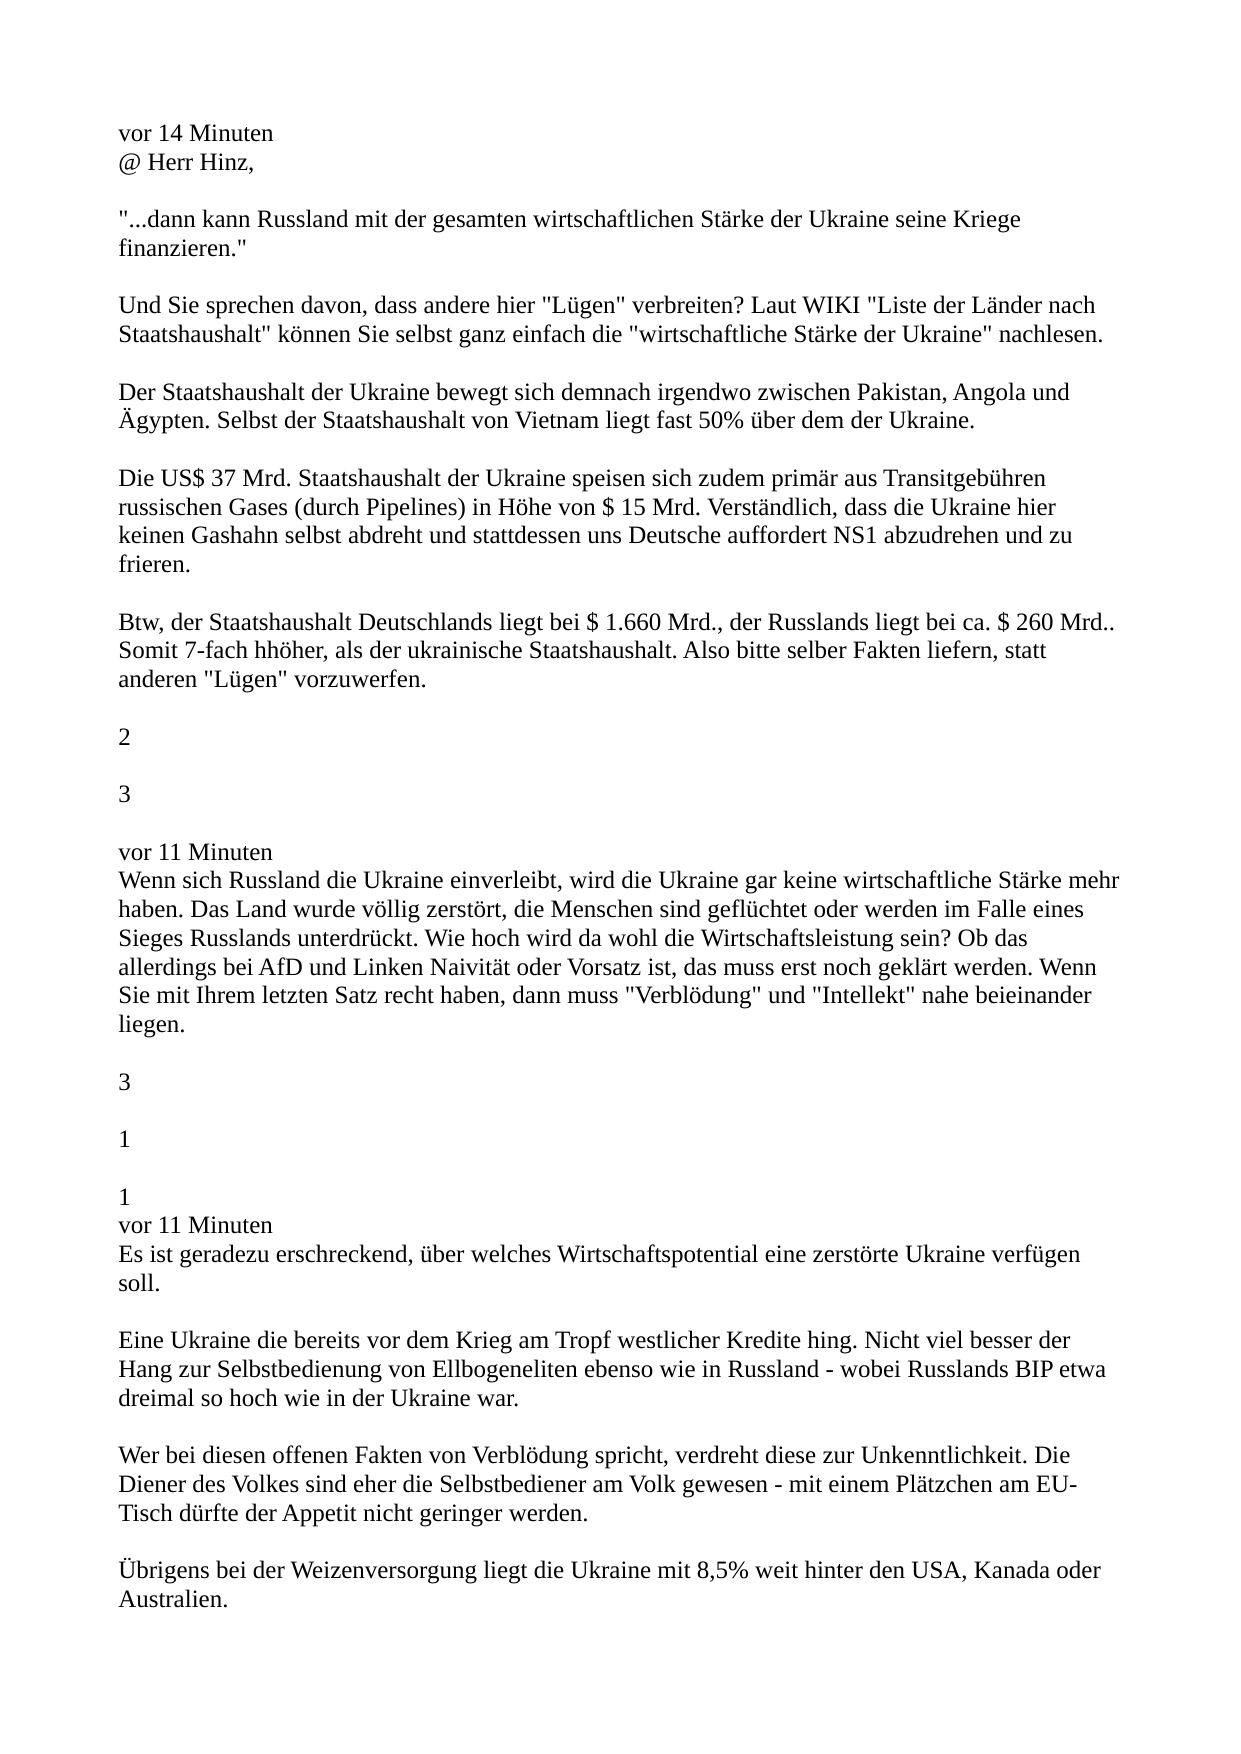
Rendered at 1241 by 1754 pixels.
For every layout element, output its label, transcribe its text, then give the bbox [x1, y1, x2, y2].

text Übrigens bei der Weizenversorgung liegt die Ukraine mit 8,5% weit hinter den USA, Kanada oder Australien. [118, 1556, 1122, 1613]
text 2 [118, 722, 1122, 751]
text "...dann kann Russland mit der gesamten wirtschaftlichen Stärke der Ukraine seine Kriege finanzieren." [118, 204, 1122, 262]
text Und Sie sprechen davon, dass andere hier "Lügen" verbreiten? Laut WIKI "Liste der Länder nach Staatshaushalt" können Sie selbst ganz einfach die "wirtschaftliche Stärke der Ukraine" nachlesen. [118, 291, 1122, 348]
text Der Staatshaushalt der Ukraine bewegt sich demnach irgendwo zwischen Pakistan, Angola und Ägypten. Selbst der Staatshaushalt von Vietnam liegt fast 50% über dem der Ukraine. [118, 377, 1122, 434]
text vor 11 Minuten [118, 837, 1122, 866]
text 1 [118, 1124, 1122, 1153]
text vor 11 Minuten [118, 1211, 1122, 1239]
text Die US$ 37 Mrd. Staatshaushalt der Ukraine speisen sich zudem primär aus Transitgebühren russischen Gases (durch Pipelines) in Höhe von $ 15 Mrd. Verständlich, dass die Ukraine hier keinen Gashahn selbst abdreht und stattdessen uns Deutsche auffordert NS1 abzudrehen und zu frieren. [118, 463, 1122, 578]
text vor 14 Minuten [118, 118, 1122, 147]
text Btw, der Staatshaushalt Deutschlands liegt bei $ 1.660 Mrd., der Russlands liegt bei ca. $ 260 Mrd.. Somit 7-fach hhöher, als der ukrainische Staatshaushalt. Also bitte selber Fakten liefern, statt anderen "Lügen" vorzuwerfen. [118, 607, 1122, 693]
text Eine Ukraine die bereits vor dem Krieg am Tropf westlicher Kredite hing. Nicht viel besser der Hang zur Selbstbedienung von Ellbogeneliten ebenso wie in Russland - wobei Russlands BIP etwa dreimal so hoch wie in der Ukraine war. [118, 1326, 1122, 1412]
text Es ist geradezu erschreckend, über welches Wirtschaftspotential eine zerstörte Ukraine verfügen soll. [118, 1239, 1122, 1297]
text 3 [118, 779, 1122, 808]
text 3 [118, 1067, 1122, 1096]
text Wenn sich Russland die Ukraine einverleibt, wird die Ukraine gar keine wirtschaftliche Stärke mehr haben. Das Land wurde völlig zerstört, die Menschen sind geflüchtet oder werden im Falle eines Sieges Russlands unterdrückt. Wie hoch wird da wohl die Wirtschaftsleistung sein? Ob das allerdings bei AfD und Linken Naivität oder Vorsatz ist, das muss erst noch geklärt werden. Wenn Sie mit Ihrem letzten Satz recht haben, dann muss "Verblödung" und "Intellekt" nahe beieinander liegen. [118, 866, 1122, 1038]
text 1 [118, 1182, 1122, 1211]
text Wer bei diesen offenen Fakten von Verblödung spricht, verdreht diese zur Unkenntlichkeit. Die Diener des Volkes sind eher die Selbstbediener am Volk gewesen - mit einem Plätzchen am EU-Tisch dürfte der Appetit nicht geringer werden. [118, 1441, 1122, 1527]
text @ Herr Hinz, [118, 147, 1122, 176]
